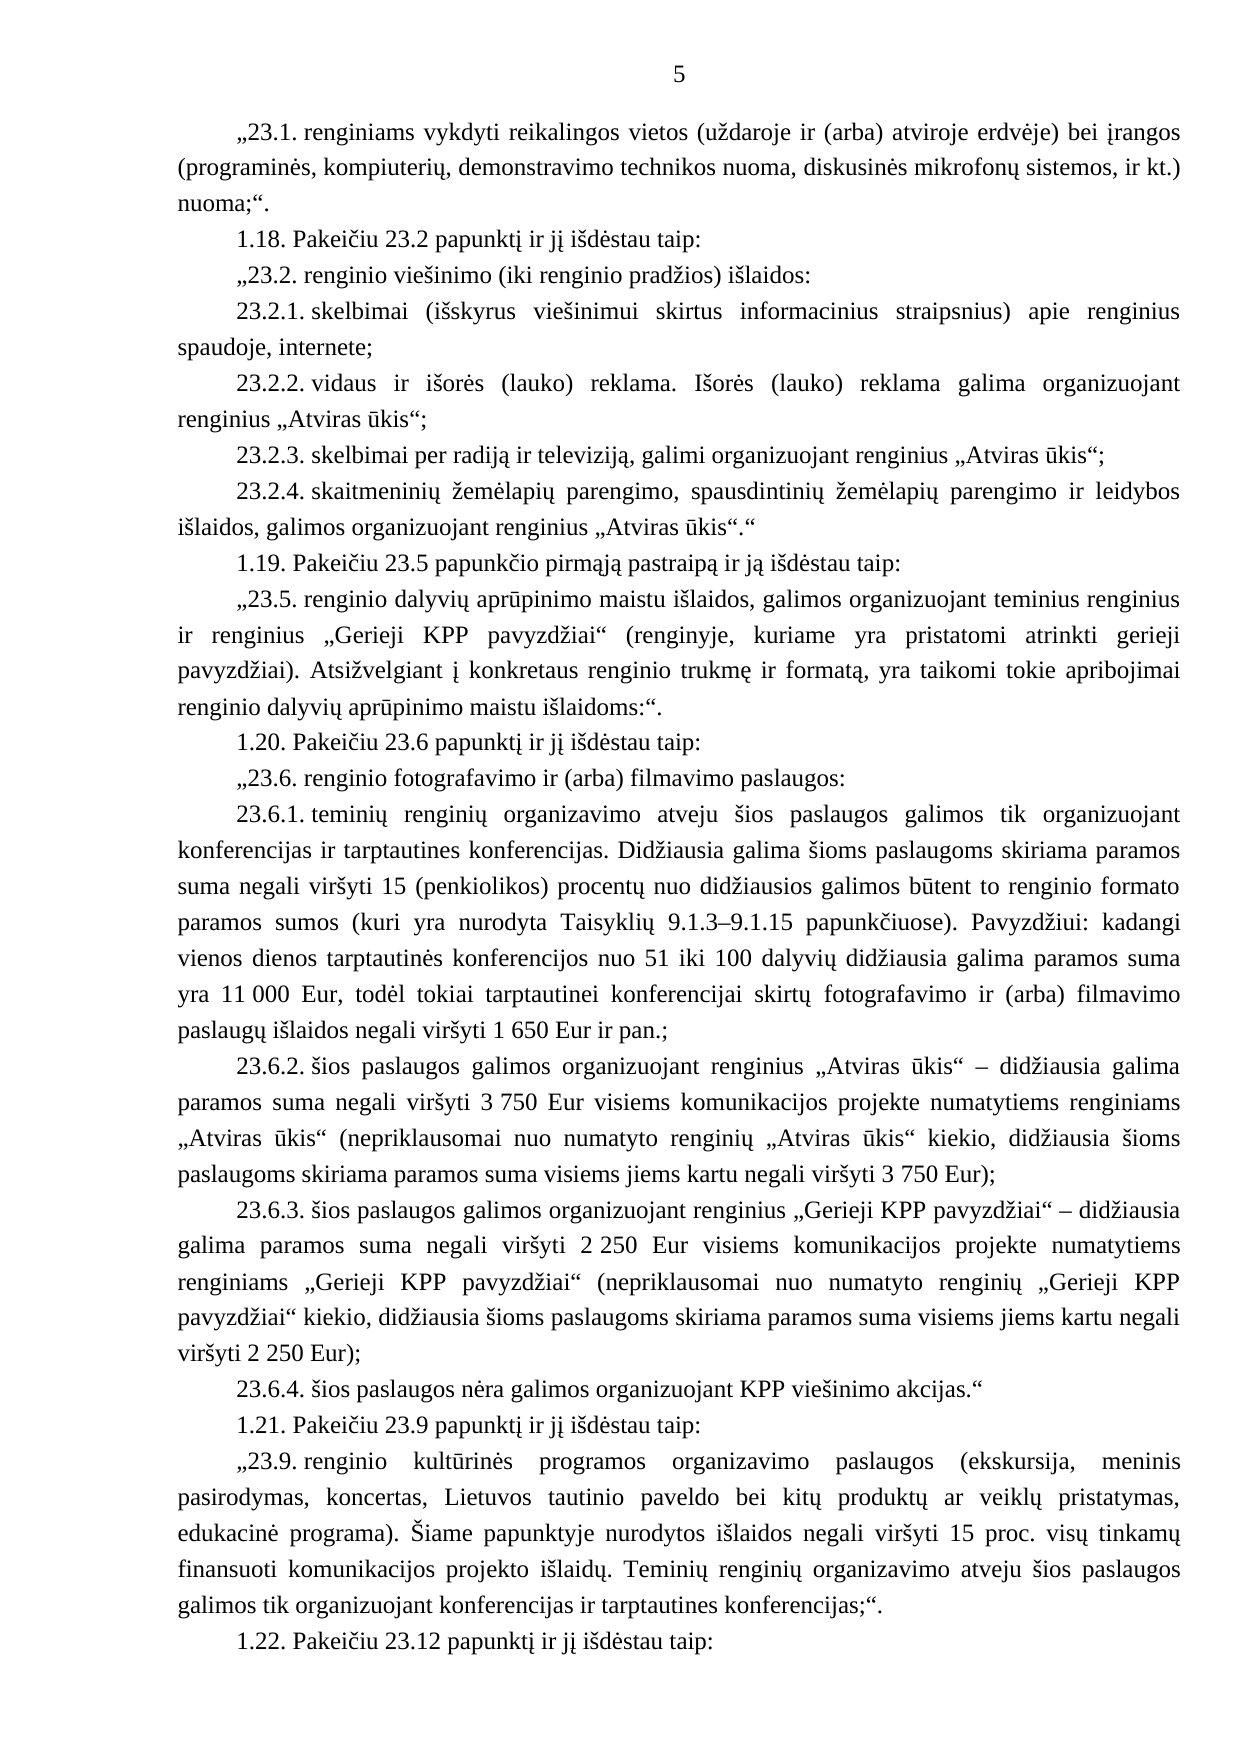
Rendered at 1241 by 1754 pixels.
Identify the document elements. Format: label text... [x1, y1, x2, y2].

text 1.22. Pakeičiu 23.12 papunktį ir jį išdėstau taip: [177, 1626, 1181, 1655]
text 23.2.1. skelbimai (išskyrus viešinimui skirtus informacinius straipsnius) apie renginius spaudoje, internete; [177, 296, 1181, 361]
text „23.1. renginiams vykdyti reikalingos vietos (uždaroje ir (arba) atviroje erdvėje) bei įrangos (programinės, kompiuterių, demonstravimo technikos nuoma, diskusinės mikrofonų sistemos, ir kt.) nuoma;“. [177, 117, 1181, 217]
text 23.6.2. šios paslaugos galimos organizuojant renginius „Atviras ūkis“ – didžiausia galima paramos suma negali viršyti 3 750 Eur visiems komunikacijos projekte numatytiems renginiams „Atviras ūkis“ (nepriklausomai nuo numatyto renginių „Atviras ūkis“ kiekio, didžiausia šioms paslaugoms skiriama paramos suma visiems jiems kartu negali viršyti 3 750 Eur); [177, 1051, 1181, 1187]
text „23.6. renginio fotografavimo ir (arba) filmavimo paslaugos: [177, 763, 1181, 792]
text 23.6.3. šios paslaugos galimos organizuojant renginius „Gerieji KPP pavyzdžiai“ – didžiausia galima paramos suma negali viršyti 2 250 Eur visiems komunikacijos projekte numatytiems renginiams „Gerieji KPP pavyzdžiai“ (nepriklausomai nuo numatyto renginių „Gerieji KPP pavyzdžiai“ kiekio, didžiausia šioms paslaugoms skiriama paramos suma visiems jiems kartu negali viršyti 2 250 Eur); [177, 1195, 1181, 1367]
text „23.5. renginio dalyvių aprūpinimo maistu išlaidos, galimos organizuojant teminius renginius ir renginius „Gerieji KPP pavyzdžiai“ (renginyje, kuriame yra pristatomi atrinkti gerieji pavyzdžiai). Atsižvelgiant į konkretaus renginio trukmę ir formatą, yra taikomi tokie apribojimai renginio dalyvių aprūpinimo maistu išlaidoms:“. [177, 584, 1181, 720]
text 1.20. Pakeičiu 23.6 papunktį ir jį išdėstau taip: [177, 727, 1181, 756]
text „23.2. renginio viešinimo (iki renginio pradžios) išlaidos: [177, 260, 1181, 289]
text 1.19. Pakeičiu 23.5 papunkčio pirmąją pastraipą ir ją išdėstau taip: [177, 548, 1181, 577]
text „23.9. renginio kultūrinės programos organizavimo paslaugos (ekskursija, meninis pasirodymas, koncertas, Lietuvos tautinio paveldo bei kitų produktų ar veiklų pristatymas, edukacinė programa). Šiame papunktyje nurodytos išlaidos negali viršyti 15 proc. visų tinkamų finansuoti komunikacijos projekto išlaidų. Teminių renginių organizavimo atveju šios paslaugos galimos tik organizuojant konferencijas ir tarptautines konferencijas;“. [177, 1446, 1181, 1619]
text 23.2.2. vidaus ir išorės (lauko) reklama. Išorės (lauko) reklama galima organizuojant renginius „Atviras ūkis“; [177, 368, 1181, 433]
text 23.2.3. skelbimai per radiją ir televiziją, galimi organizuojant renginius „Atviras ūkis“; [177, 440, 1181, 469]
text 23.2.4. skaitmeninių žemėlapių parengimo, spausdintinių žemėlapių parengimo ir leidybos išlaidos, galimos organizuojant renginius „Atviras ūkis“.“ [177, 476, 1181, 541]
text 1.18. Pakeičiu 23.2 papunktį ir jį išdėstau taip: [177, 224, 1181, 253]
text 1.21. Pakeičiu 23.9 papunktį ir jį išdėstau taip: [177, 1410, 1181, 1439]
text 23.6.1. teminių renginių organizavimo atveju šios paslaugos galimos tik organizuojant konferencijas ir tarptautines konferencijas. Didžiausia galima šioms paslaugoms skiriama paramos suma negali viršyti 15 (penkiolikos) procentų nuo didžiausios galimos būtent to renginio formato paramos sumos (kuri yra nurodyta Taisyklių 9.1.3–9.1.15 papunkčiuose). Pavyzdžiui: kadangi vienos dienos tarptautinės konferencijos nuo 51 iki 100 dalyvių didžiausia galima paramos suma yra 11 000 Eur, todėl tokiai tarptautinei konferencijai skirtų fotografavimo ir (arba) filmavimo paslaugų išlaidos negali viršyti 1 650 Eur ir pan.; [177, 799, 1181, 1044]
text 23.6.4. šios paslaugos nėra galimos organizuojant KPP viešinimo akcijas.“ [177, 1374, 1181, 1403]
